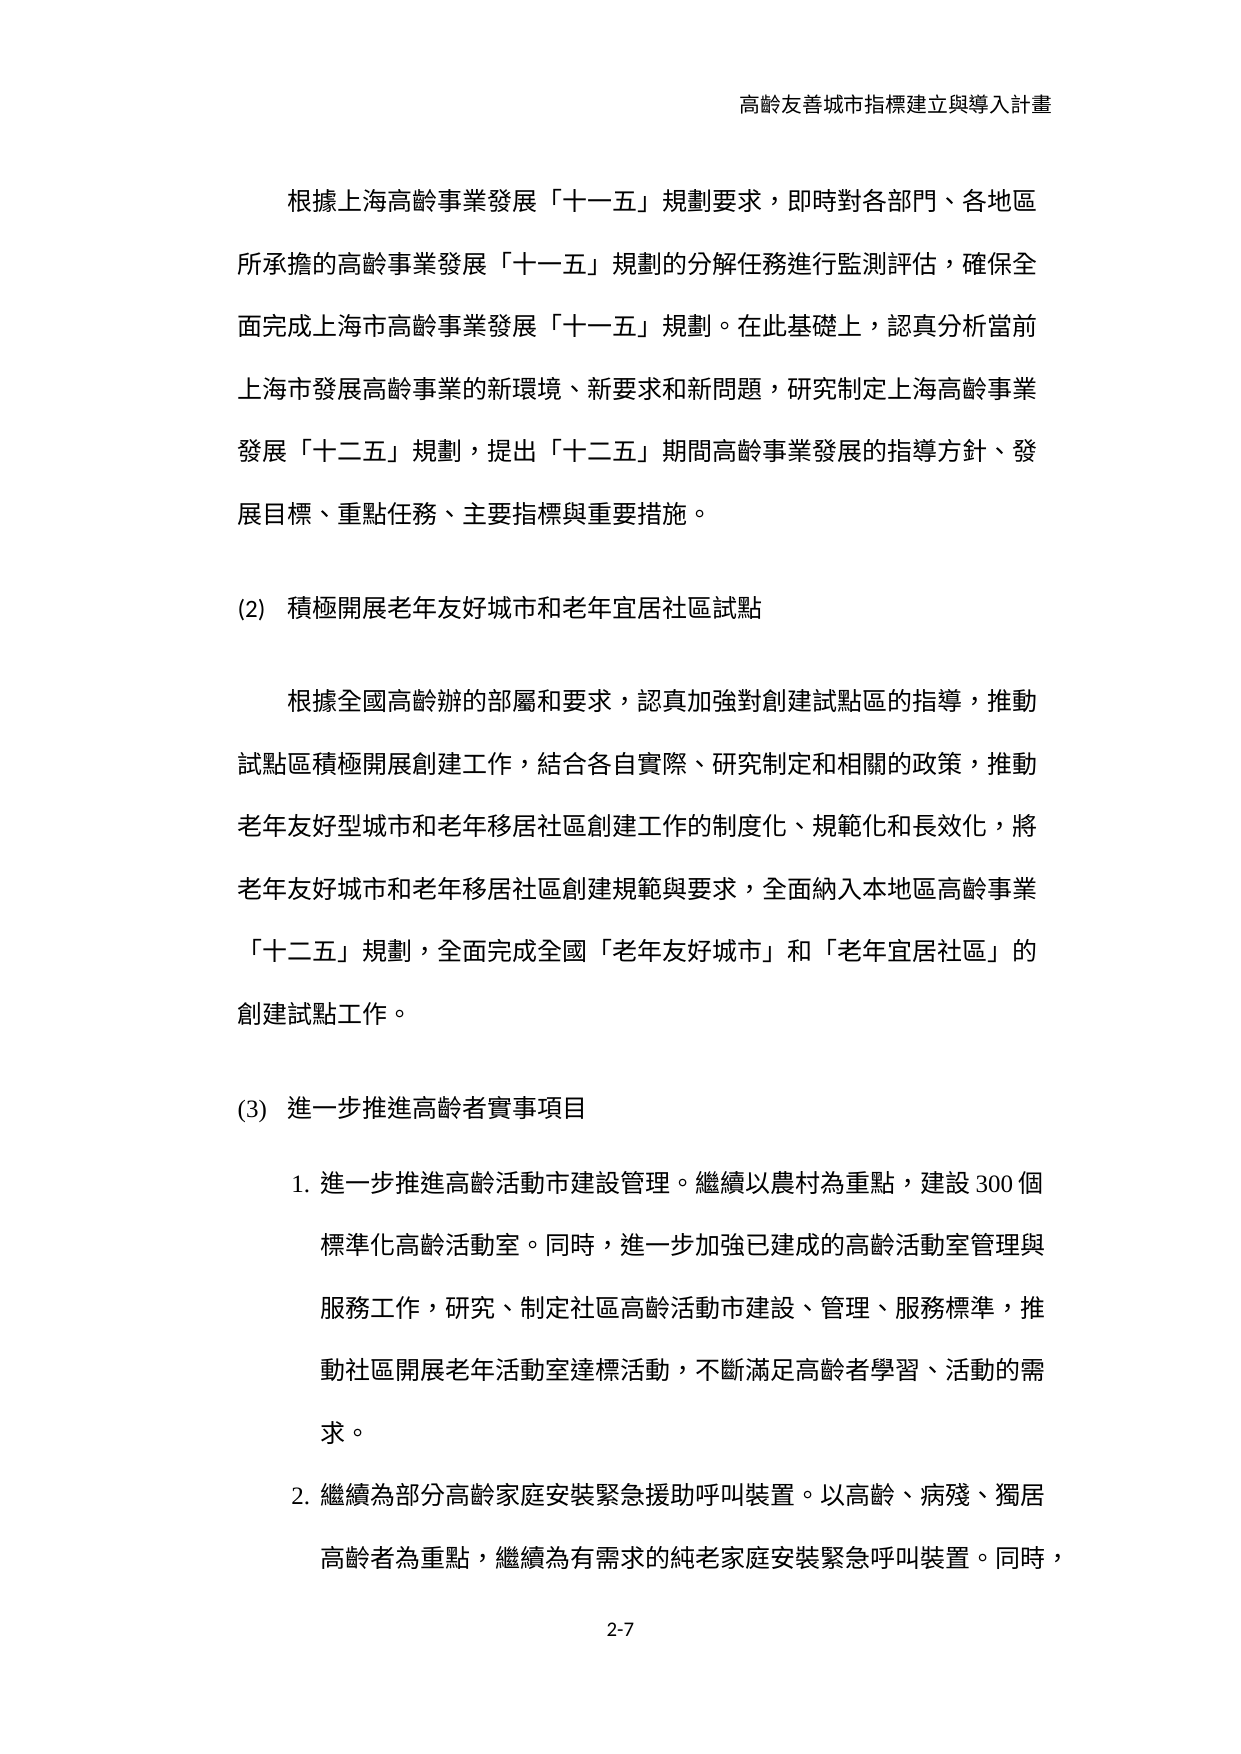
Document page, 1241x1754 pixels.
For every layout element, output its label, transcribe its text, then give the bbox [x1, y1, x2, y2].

list 進一步推進高齡者實事項目 [237, 1064, 1053, 1127]
text 根據全國高齡辦的部屬和要求，認真加強對創建試點區的指導，推動試點區積極開展創建工作，結合各自實際、研究制定和相關的政策，推動老年友好型城市和老年移居社區創建工作的制度化、規範化和長效化，將老年友好城市和老年移居社區創建規範與要求，全面納入本地區高齡事業「十二五」規劃，全面完成全國「老年友好城市」和「老年宜居社區」的創建試點工作。 [237, 658, 1053, 1033]
list 繼續為部分高齡家庭安裝緊急援助呼叫裝置。以高齡、病殘、獨居高齡者為重點，繼續為有需求的純老家庭安裝緊急呼叫裝置。同時，未經過評估而符合條件的高齡者減免通信服務費。 [291, 1452, 1053, 1577]
text 根據上海高齡事業發展「十一五」規劃要求，即時對各部門、各地區所承擔的高齡事業發展「十一五」規劃的分解任務進行監測評估，確保全面完成上海市高齡事業發展「十一五」規劃。在此基礎上，認真分析當前上海市發展高齡事業的新環境、新要求和新問題，研究制定上海高齡事業發展「十二五」規劃，提出「十二五」期間高齡事業發展的指導方針、發展目標、重點任務、主要指標與重要措施。 [237, 158, 1053, 533]
list 進一步推進高齡活動市建設管理。繼續以農村為重點，建設300個標準化高齡活動室。同時，進一步加強已建成的高齡活動室管理與服務工作，研究、制定社區高齡活動市建設、管理、服務標準，推動社區開展老年活動室達標活動，不斷滿足高齡者學習、活動的需求。 [291, 1139, 1053, 1452]
list 積極開展老年友好城市和老年宜居社區試點 [237, 564, 1053, 627]
